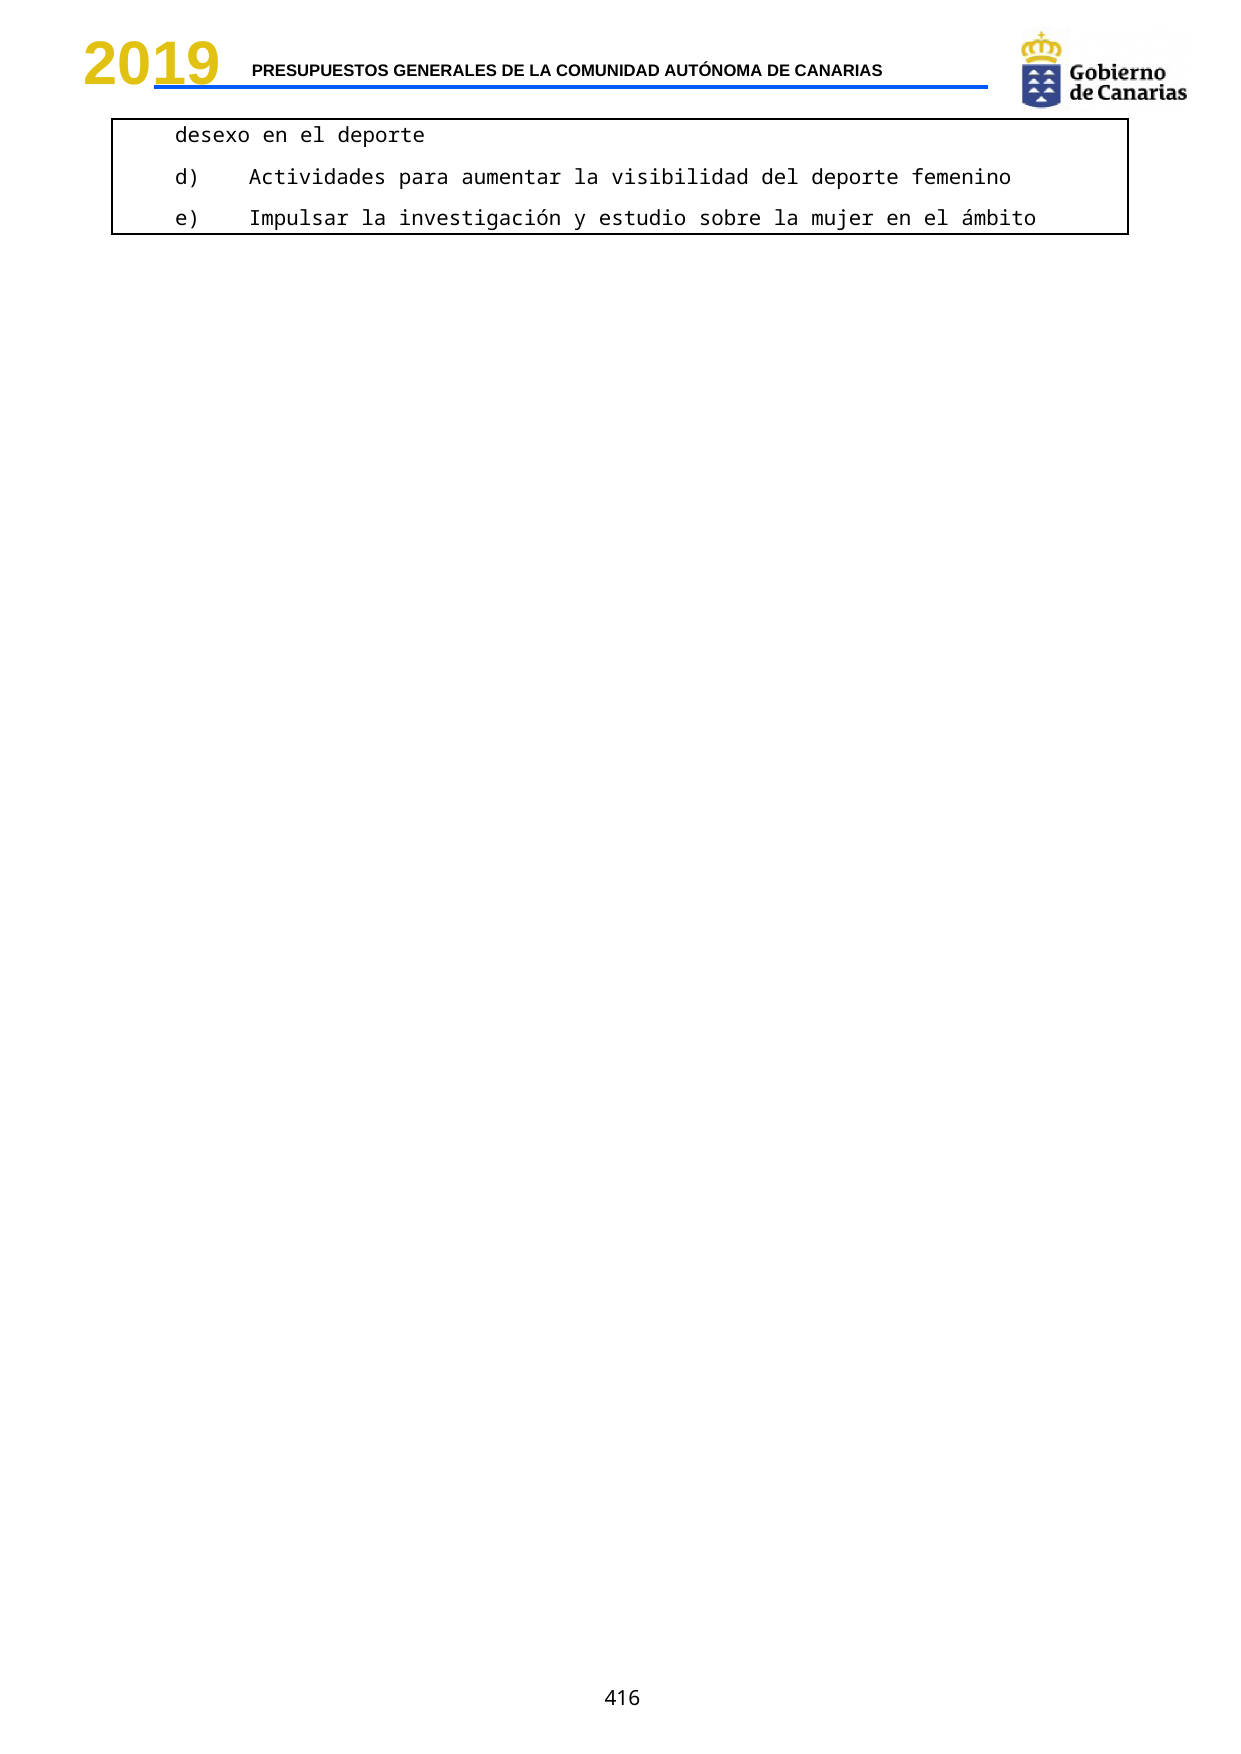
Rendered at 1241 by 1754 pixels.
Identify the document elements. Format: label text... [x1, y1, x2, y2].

table_header Colaboración en la celebración de los actos conmemorativos del Día de Canarias, cuyos objetivos han sido destacar los valores e identidad de Canarias, hacer partícipes de este día a todos los canarios y fomentar la concepción del archipiélago como un único espacio social, económico y cultural. Área de Deportes: Actividades para el fomento e impulso de la Formación Deportiva.a) Curso para la formación de entidades deportivas canarias en la provincia de Las Palmas Curso para la formación de entidades deportivas canarias en laprovincia de Santa Cruz de Tenerife Curso para la formación de entrenadores, monitores y técnicosdeportivos en la provincia de Las Palmas Curso para la formación de entrenadores, monitores y técnicosdeportivos en la provincia de Santa Cruz de Tenerife Alquiler de espacios para la impartición de cursos Otros gastos derivados de la gestión de la actividadActividades para el fomento del Deporte Adaptado.- Actividades Divulgativas Actividades Formativas Actividades Deportivas Reestructuración Federación Canaria DPDActividades para el fomento del Deporte Adaptado.- Actividades dirigidas a deportistas Actividades dirigidas a familia Actividades dirigidas a entrenadores Actividades dirigidas a árbitros Actuaciones dirigidas a directivas de clubActividades para el fomento del Deporte Adaptado.- Actividades educativas (enseñanza primaria) Actividades divulgativas (enseñanza secundaria y superior) Actividades formativas (técnicos de federaciones y profesorado)Familia y Deporte.Mujer y Deporte.- Actividades para el aumento de la participación de la mujer encualquier ámbito del deporte Actividades para reducir la tasa de abandono de la prácticafísico-deportiva en la mujer Actividades para prevenir la violencia y el acoso por razón desexo en el deporte Actividades para aumentar la visibilidad del deporte femenino Impulsar la investigación y estudio sobre la mujer en el ámbito [113, 120, 1127, 233]
